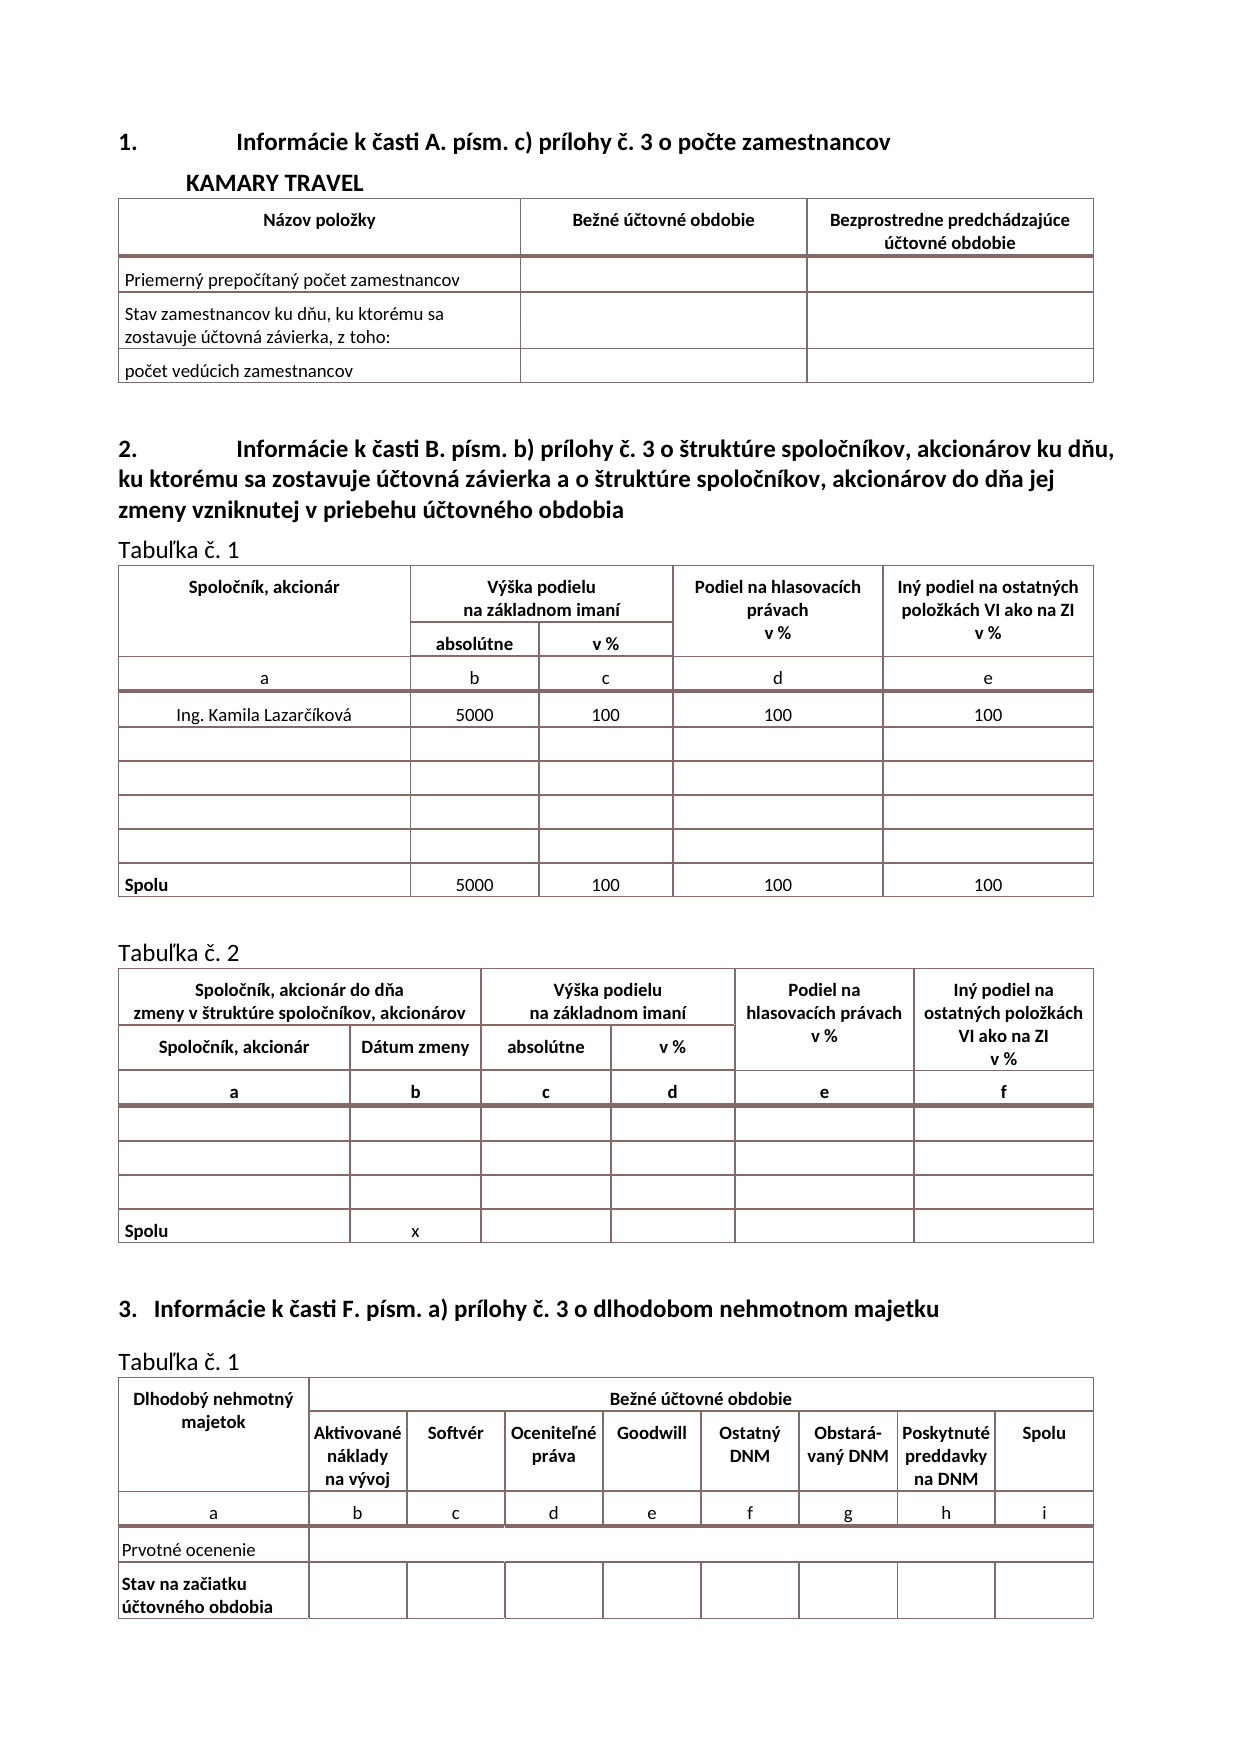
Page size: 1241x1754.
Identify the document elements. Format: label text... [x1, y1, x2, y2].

table_cell [995, 1528, 1093, 1561]
table_cell [351, 1142, 480, 1174]
table_cell [540, 728, 672, 760]
table_cell d [506, 1492, 602, 1524]
table_cell [884, 728, 1093, 760]
table_cell [996, 1563, 1093, 1618]
table_cell v % [540, 623, 672, 655]
table_cell b [310, 1492, 406, 1524]
table_cell Obstará- vaný DNM [800, 1412, 897, 1490]
table_cell [411, 762, 538, 794]
table_cell Oceniteľné práva [506, 1412, 602, 1490]
table_cell Dátum zmeny [351, 1026, 480, 1069]
table_cell h [898, 1492, 994, 1524]
table_cell Softvér [408, 1412, 504, 1490]
table_cell [674, 830, 882, 862]
table_cell [736, 1210, 913, 1242]
table_cell [736, 1108, 913, 1140]
table_cell c [482, 1071, 610, 1103]
text Tabuľka č. 1 [118, 534, 1122, 565]
table_cell Spolu [119, 1210, 349, 1242]
table_cell [521, 258, 806, 291]
table_cell e [884, 657, 1093, 689]
table_cell [351, 1108, 480, 1140]
table_cell b [411, 657, 538, 689]
table_cell [915, 1108, 1093, 1140]
table_cell [119, 830, 410, 862]
table_cell [915, 1142, 1093, 1174]
table_cell [408, 1563, 504, 1618]
text 2. Informácie k časti B. písm. b) prílohy č. 3 o štruktúre spoločníkov, akcionárov ku dňu, ku ktorému sa zostavuje účtovná závierka a o štruktúre spoločníkov, akcionárov do dňa jej zmeny vzniknutej v priebehu účtovného obdobia [118, 433, 1122, 524]
table_cell [736, 1176, 913, 1208]
table_cell [482, 1108, 610, 1140]
table_cell počet vedúcich zamestnancov [119, 349, 520, 382]
table_cell [915, 1176, 1093, 1208]
table_cell 100 [540, 693, 672, 726]
table_cell [612, 1176, 734, 1208]
table_cell v % [612, 1026, 734, 1069]
table_cell c [540, 657, 672, 689]
table_cell 100 [674, 864, 882, 896]
table_cell [884, 830, 1093, 862]
table_cell [310, 1528, 406, 1561]
table_cell 5000 [411, 864, 538, 896]
table_cell [702, 1563, 798, 1618]
table_cell [540, 830, 672, 862]
table_cell [119, 1142, 349, 1174]
table_cell [897, 1528, 995, 1561]
table_cell [736, 1142, 913, 1174]
table_cell a [119, 657, 410, 689]
table_cell e [604, 1492, 700, 1524]
table_cell i [996, 1492, 1093, 1524]
table_cell d [674, 657, 882, 689]
table_cell [482, 1210, 610, 1242]
table_cell a [119, 1492, 308, 1524]
table_header Bežné účtovné obdobie [310, 1378, 1093, 1410]
table_cell [884, 762, 1093, 794]
table_cell [898, 1563, 994, 1618]
table_cell [411, 728, 538, 760]
table_cell absolútne [482, 1026, 610, 1069]
table_cell Poskytnuté preddavky na DNM [898, 1412, 994, 1490]
table_cell e [736, 1071, 913, 1103]
table_cell [506, 1563, 602, 1618]
text 1. Informácie k časti A. písm. c) prílohy č. 3 o počte zamestnancov [118, 126, 1122, 157]
table_cell [674, 728, 882, 760]
table_cell Stav na začiatku účtovného obdobia [119, 1563, 308, 1618]
table_cell b [351, 1071, 480, 1103]
table_cell [701, 1528, 799, 1561]
table_cell [119, 1108, 349, 1140]
table_cell 100 [884, 693, 1093, 726]
table_cell [604, 1563, 700, 1618]
table_cell 100 [674, 693, 882, 726]
table_cell [540, 796, 672, 828]
table_cell Spoločník, akcionár [119, 1026, 349, 1069]
table_cell [310, 1563, 406, 1618]
table_cell d [612, 1071, 734, 1103]
table_cell Spolu [996, 1412, 1093, 1490]
table_cell f [915, 1071, 1093, 1103]
text 3. Informácie k časti F. písm. a) prílohy č. 3 o dlhodobom nehmotnom majetku [118, 1293, 1122, 1324]
table_header Názov položky [119, 199, 520, 254]
table_cell 100 [884, 864, 1093, 896]
table_cell Ostatný DNM [702, 1412, 798, 1490]
table_cell [603, 1528, 701, 1561]
table_cell [808, 258, 1093, 291]
table_cell a [119, 1071, 349, 1103]
table_header Iný podiel na ostatných položkách VI ako na ZI v % [884, 566, 1093, 656]
table_cell [612, 1108, 734, 1140]
table_cell g [800, 1492, 897, 1524]
table_cell [808, 349, 1093, 382]
table_cell [411, 796, 538, 828]
text KAMARY TRAVEL [118, 167, 1122, 197]
table_cell [119, 1176, 349, 1208]
table_cell [482, 1142, 610, 1174]
table_cell x [351, 1210, 480, 1242]
table_header Podiel na hlasovacích právach v % [736, 969, 913, 1070]
table_cell [808, 293, 1093, 348]
table_cell Spolu [119, 864, 410, 896]
table_header Iný podiel na ostatných položkách VI ako na ZI v % [915, 969, 1093, 1070]
table_cell f [702, 1492, 798, 1524]
table_cell Priemerný prepočítaný počet zamestnancov [119, 258, 520, 291]
table_cell [800, 1563, 897, 1618]
table_cell [612, 1210, 734, 1242]
text Tabuľka č. 2 [118, 907, 1122, 968]
table_cell [540, 762, 672, 794]
table_cell [505, 1528, 603, 1561]
table_cell [406, 1528, 504, 1561]
table_cell [119, 728, 410, 760]
table_header Spoločník, akcionár do dňa zmeny v štruktúre spoločníkov, akcionárov [119, 969, 480, 1024]
table_cell [482, 1176, 610, 1208]
table_cell [521, 293, 806, 348]
table_cell Prvotné ocenenie [119, 1528, 308, 1561]
table_cell Goodwill [604, 1412, 700, 1490]
text Tabuľka č. 1 [118, 1346, 1122, 1377]
table_cell c [408, 1492, 504, 1524]
table_header Podiel na hlasovacích právach v % [674, 566, 882, 656]
table_cell 100 [540, 864, 672, 896]
table_cell Stav zamestnancov ku dňu, ku ktorému sa zostavuje účtovná závierka, z toho: [119, 293, 520, 348]
table_header Spoločník, akcionár [119, 566, 410, 656]
table_cell [915, 1210, 1093, 1242]
table_cell [674, 762, 882, 794]
table_cell [521, 349, 806, 382]
table_header Výška podielu na základnom imaní [411, 566, 672, 621]
table_cell [119, 762, 410, 794]
table_cell [884, 796, 1093, 828]
table_header Výška podielu na základnom imaní [482, 969, 734, 1024]
table_cell absolútne [411, 623, 538, 655]
table_header Bežné účtovné obdobie [521, 199, 806, 254]
table_cell [119, 796, 410, 828]
table_cell [799, 1528, 897, 1561]
table_cell [674, 796, 882, 828]
table_header Dlhodobý nehmotný majetok [119, 1378, 308, 1491]
table_cell [411, 830, 538, 862]
table_cell [351, 1176, 480, 1208]
table_cell Aktivované náklady na vývoj [310, 1412, 406, 1490]
table_cell Ing. Kamila Lazarčíková [119, 693, 410, 726]
table_cell 5000 [411, 693, 538, 726]
table_cell [612, 1142, 734, 1174]
table_header Bezprostredne predchádzajúce účtovné obdobie [808, 199, 1093, 254]
